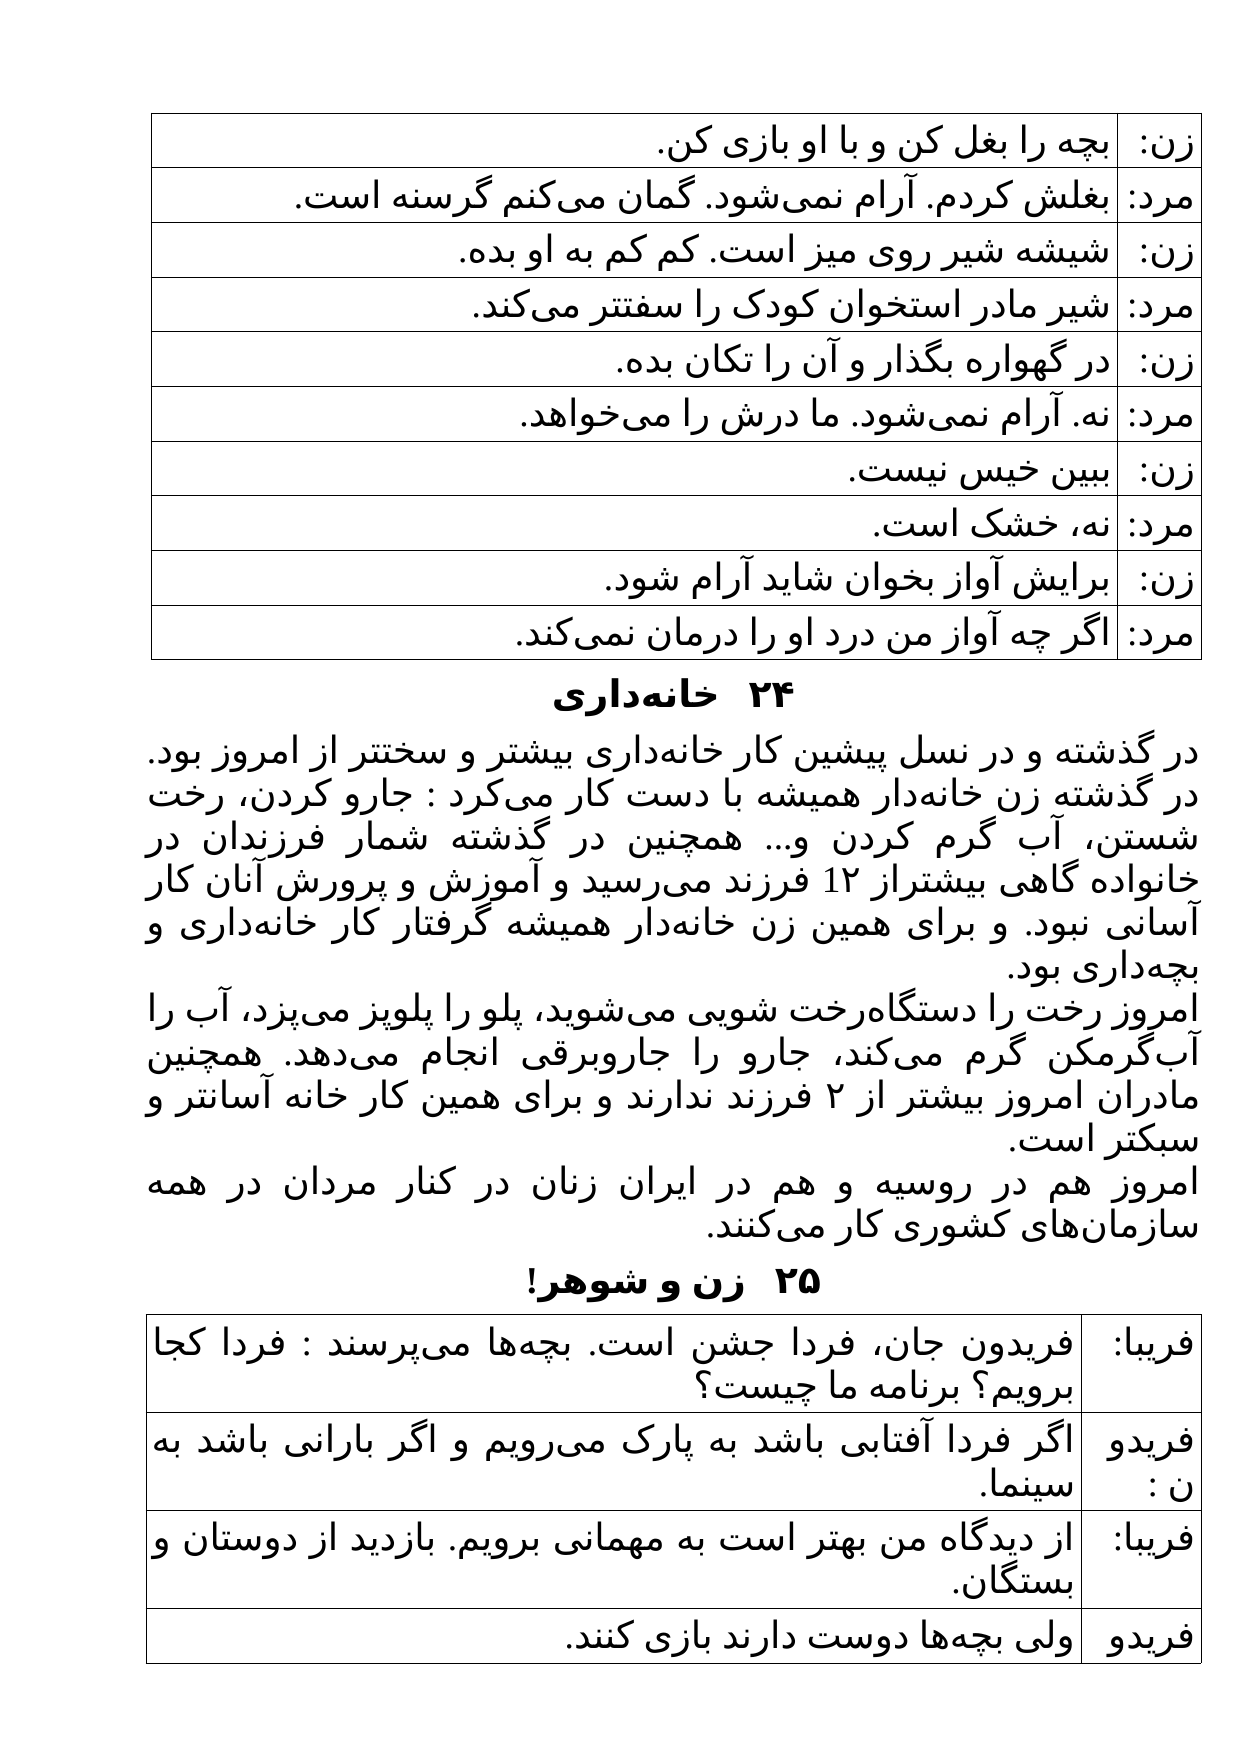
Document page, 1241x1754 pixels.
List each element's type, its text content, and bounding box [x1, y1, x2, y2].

table_cell شیر مادر استخوان کودک را سفتتر می‌کند. [152, 278, 1117, 331]
table_cell مرد: [1118, 606, 1201, 659]
table_cell اگر فردا آفتابی باشد به پارک می‌رویم و اگر بارانی باشد به سینما. [147, 1413, 1081, 1510]
table_cell فریدو [1082, 1609, 1201, 1662]
table_cell بچه را بغل کن و با او بازی کن. [152, 114, 1117, 167]
text امروز رخت را دستگاه‌رخت شویی می‌شوید، پلو را پلوپز می‌پزد، آب را آب‌گرمکن گرم می‌کند، جارو را جاروبرقی انجام می‌دهد. همچنین مادران امروز بیشتر از ۲ فرزند ندارند و برای همین کار خانه آسانتر و سبکتر است. [146, 987, 1201, 1159]
table_cell نه، خشک است. [152, 496, 1117, 550]
table_cell زن: [1118, 223, 1201, 277]
table_cell مرد: [1118, 387, 1201, 441]
table_cell زن: [1118, 114, 1201, 167]
table_cell بغلش کردم. آرام نمی‌شود. گمان می‌کنم گرسنه است. [152, 168, 1117, 222]
table_cell فریبا: [1082, 1511, 1201, 1608]
table_cell زن: [1118, 442, 1201, 495]
table_cell مرد: [1118, 278, 1201, 331]
table_cell از دیدگاه من بهتر است به مهمانی برویم. بازدید از دوستان و بستگان. [147, 1511, 1081, 1608]
table_cell مرد: [1118, 168, 1201, 222]
table_cell برایش آواز بخوان شاید آرام شود. [152, 551, 1117, 605]
table_cell ولی بچه‌ها دوست دارند بازی کنند. [147, 1609, 1081, 1662]
table_cell شیشه شیر روی میز است. کم کم به او بده. [152, 223, 1117, 277]
table_cell اگر چه آواز من درد او را درمان نمی‌کند. [152, 606, 1117, 659]
table_cell در گهواره بگذار و آن را تکان بده. [152, 332, 1117, 386]
table_header فریدون جان، فردا جشن است. بچه‌ها می‌پرسند : فردا کجا برویم؟ برنامه ما چیست؟ [147, 1315, 1081, 1412]
subtitle زن و شوهر! [146, 1258, 1201, 1302]
table_cell ببین خیس نیست. [152, 442, 1117, 495]
table_cell مرد: [1118, 496, 1201, 550]
text امروز هم در روسیه و هم در ایران زنان در کنار مردان در همه سازمان‌های کشوری کار می‌کنند. [146, 1159, 1201, 1246]
text در گذشته و در نسل پیشین کار خانه‌داری بیشتر و سختتر از امروز بود. در گذشته زن خانه‌دار همیشه با دست کار می‌کرد : جارو کردن، رخت شستن، آب گرم کردن و... همچنین در گذشته شمار فرزندان در خانواده گاهی بیشتراز 1۲ فرزند می‌رسید و آموزش و پرورش آنان کار آسانی نبود. و برای همین زن خانه‌دار همیشه گرفتار کار خانه‌داری و بچه‌داری بود. [146, 728, 1201, 987]
table_cell زن: [1118, 551, 1201, 605]
table_cell نه. آرام نمی‌شود. ما درش را می‌خواهد. [152, 387, 1117, 441]
subtitle خانه‌داری [146, 672, 1201, 716]
table_cell فریدون : [1082, 1413, 1201, 1510]
table_header فریبا: [1082, 1315, 1201, 1412]
table_cell زن: [1118, 332, 1201, 386]
